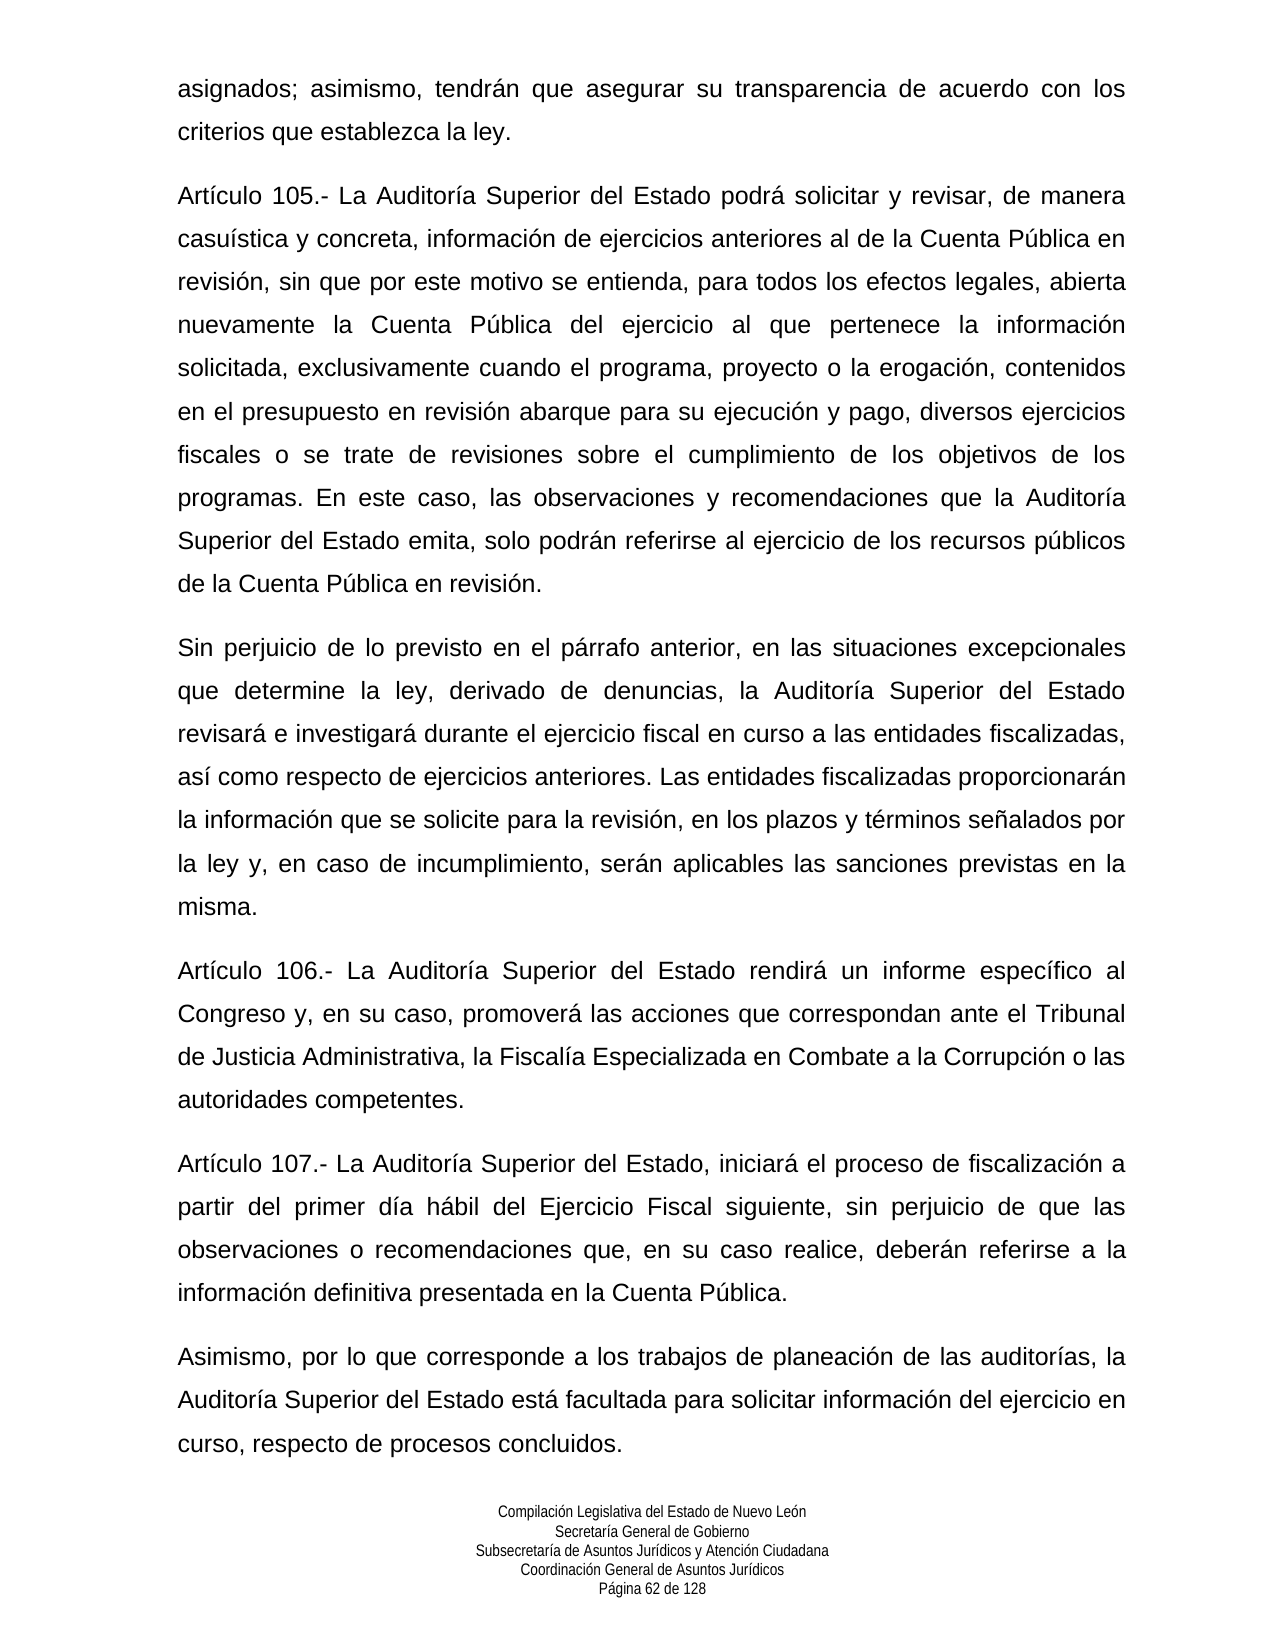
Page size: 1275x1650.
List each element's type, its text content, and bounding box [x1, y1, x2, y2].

text Artículo 105.- La Auditoría Superior del Estado podrá solicitar y revisar, de manera casuística y concreta, información de ejercicios anteriores al de la Cuenta Pública en revisión, sin que por este motivo se entienda, para todos los efectos legales, abierta nuevamente la Cuenta Pública del ejercicio al que pertenece la información solicitada, exclusivamente cuando el programa, proyecto o la erogación, contenidos en el presupuesto en revisión abarque para su ejecución y pago, diversos ejercicios fiscales o se trate de revisiones sobre el cumplimiento de los objetivos de los programas. En este caso, las observaciones y recomendaciones que la Auditoría Superior del Estado emita, solo podrán referirse al ejercicio de los recursos públicos de la Cuenta Pública en revisión. [177, 181, 1127, 598]
text Sin perjuicio de lo previsto en el párrafo anterior, en las situaciones excepcionales que determine la ley, derivado de denuncias, la Auditoría Superior del Estado revisará e investigará durante el ejercicio fiscal en curso a las entidades fiscalizadas, así como respecto de ejercicios anteriores. Las entidades fiscalizadas proporcionarán la información que se solicite para la revisión, en los plazos y términos señalados por la ley y, en caso de incumplimiento, serán aplicables las sanciones previstas en la misma. [177, 633, 1127, 921]
text Artículo 107.- La Auditoría Superior del Estado, iniciará el proceso de fiscalización a partir del primer día hábil del Ejercicio Fiscal siguiente, sin perjuicio de que las observaciones o recomendaciones que, en su caso realice, deberán referirse a la información definitiva presentada en la Cuenta Pública. [177, 1149, 1127, 1307]
text asignados; asimismo, tendrán que asegurar su transparencia de acuerdo con los criterios que establezca la ley. [177, 74, 1127, 146]
text Artículo 106.- La Auditoría Superior del Estado rendirá un informe específico al Congreso y, en su caso, promoverá las acciones que correspondan ante el Tribunal de Justicia Administrativa, la Fiscalía Especializada en Combate a la Corrupción o las autoridades competentes. [177, 956, 1127, 1114]
text Asimismo, por lo que corresponde a los trabajos de planeación de las auditorías, la Auditoría Superior del Estado está facultada para solicitar información del ejercicio en curso, respecto de procesos concluidos. [177, 1342, 1127, 1457]
